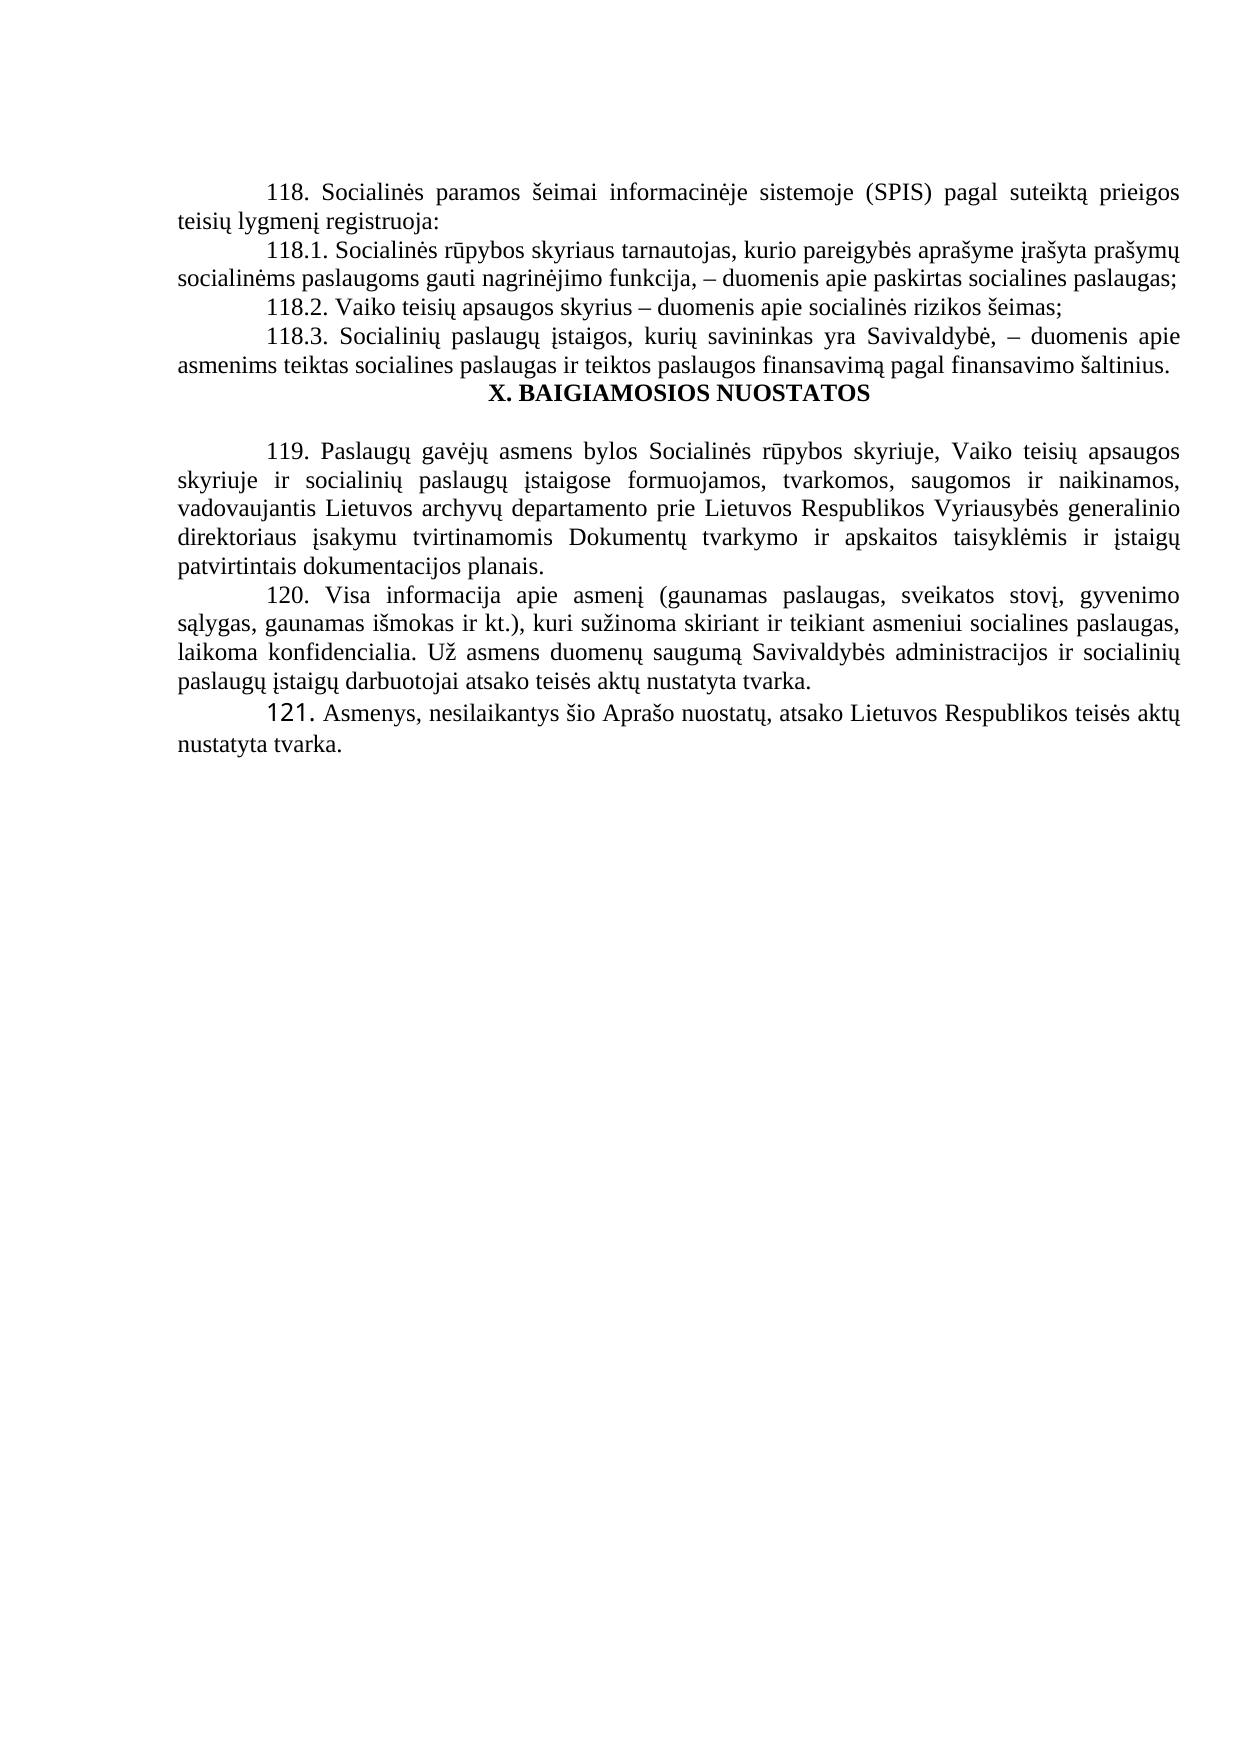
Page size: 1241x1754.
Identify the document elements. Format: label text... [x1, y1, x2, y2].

text X. BAIGIAMOSIOS NUOSTATOS [177, 378, 1181, 407]
text 118.2. Vaiko teisių apsaugos skyrius – duomenis apie socialinės rizikos šeimas; [177, 292, 1181, 321]
text 120. Visa informacija apie asmenį (gaunamas paslaugas, sveikatos stovį, gyvenimo sąlygas, gaunamas išmokas ir kt.), kuri sužinoma skiriant ir teikiant asmeniui socialines paslaugas, laikoma konfidencialia. Už asmens duomenų saugumą Savivaldybės administracijos ir socialinių paslaugų įstaigų darbuotojai atsako teisės aktų nustatyta tvarka. [177, 580, 1181, 695]
text 118.1. Socialinės rūpybos skyriaus tarnautojas, kurio pareigybės aprašyme įrašyta prašymų socialinėms paslaugoms gauti nagrinėjimo funkcija, – duomenis apie paskirtas socialines paslaugas; [177, 235, 1181, 292]
text 121. Asmenys, nesilaikantys šio Aprašo nuostatų, atsako Lietuvos Respublikos teisės aktų nustatyta tvarka. [177, 695, 1181, 757]
text 118. Socialinės paramos šeimai informacinėje sistemoje (SPIS) pagal suteiktą prieigos teisių lygmenį registruoja: [177, 177, 1181, 235]
text 118.3. Socialinių paslaugų įstaigos, kurių savininkas yra Savivaldybė, – duomenis apie asmenims teiktas socialines paslaugas ir teiktos paslaugos finansavimą pagal finansavimo šaltinius. [177, 321, 1181, 378]
text 119. Paslaugų gavėjų asmens bylos Socialinės rūpybos skyriuje, Vaiko teisių apsaugos skyriuje ir socialinių paslaugų įstaigose formuojamos, tvarkomos, saugomos ir naikinamos, vadovaujantis Lietuvos archyvų departamento prie Lietuvos Respublikos Vyriausybės generalinio direktoriaus įsakymu tvirtinamomis Dokumentų tvarkymo ir apskaitos taisyklėmis ir įstaigų patvirtintais dokumentacijos planais. [177, 436, 1181, 580]
